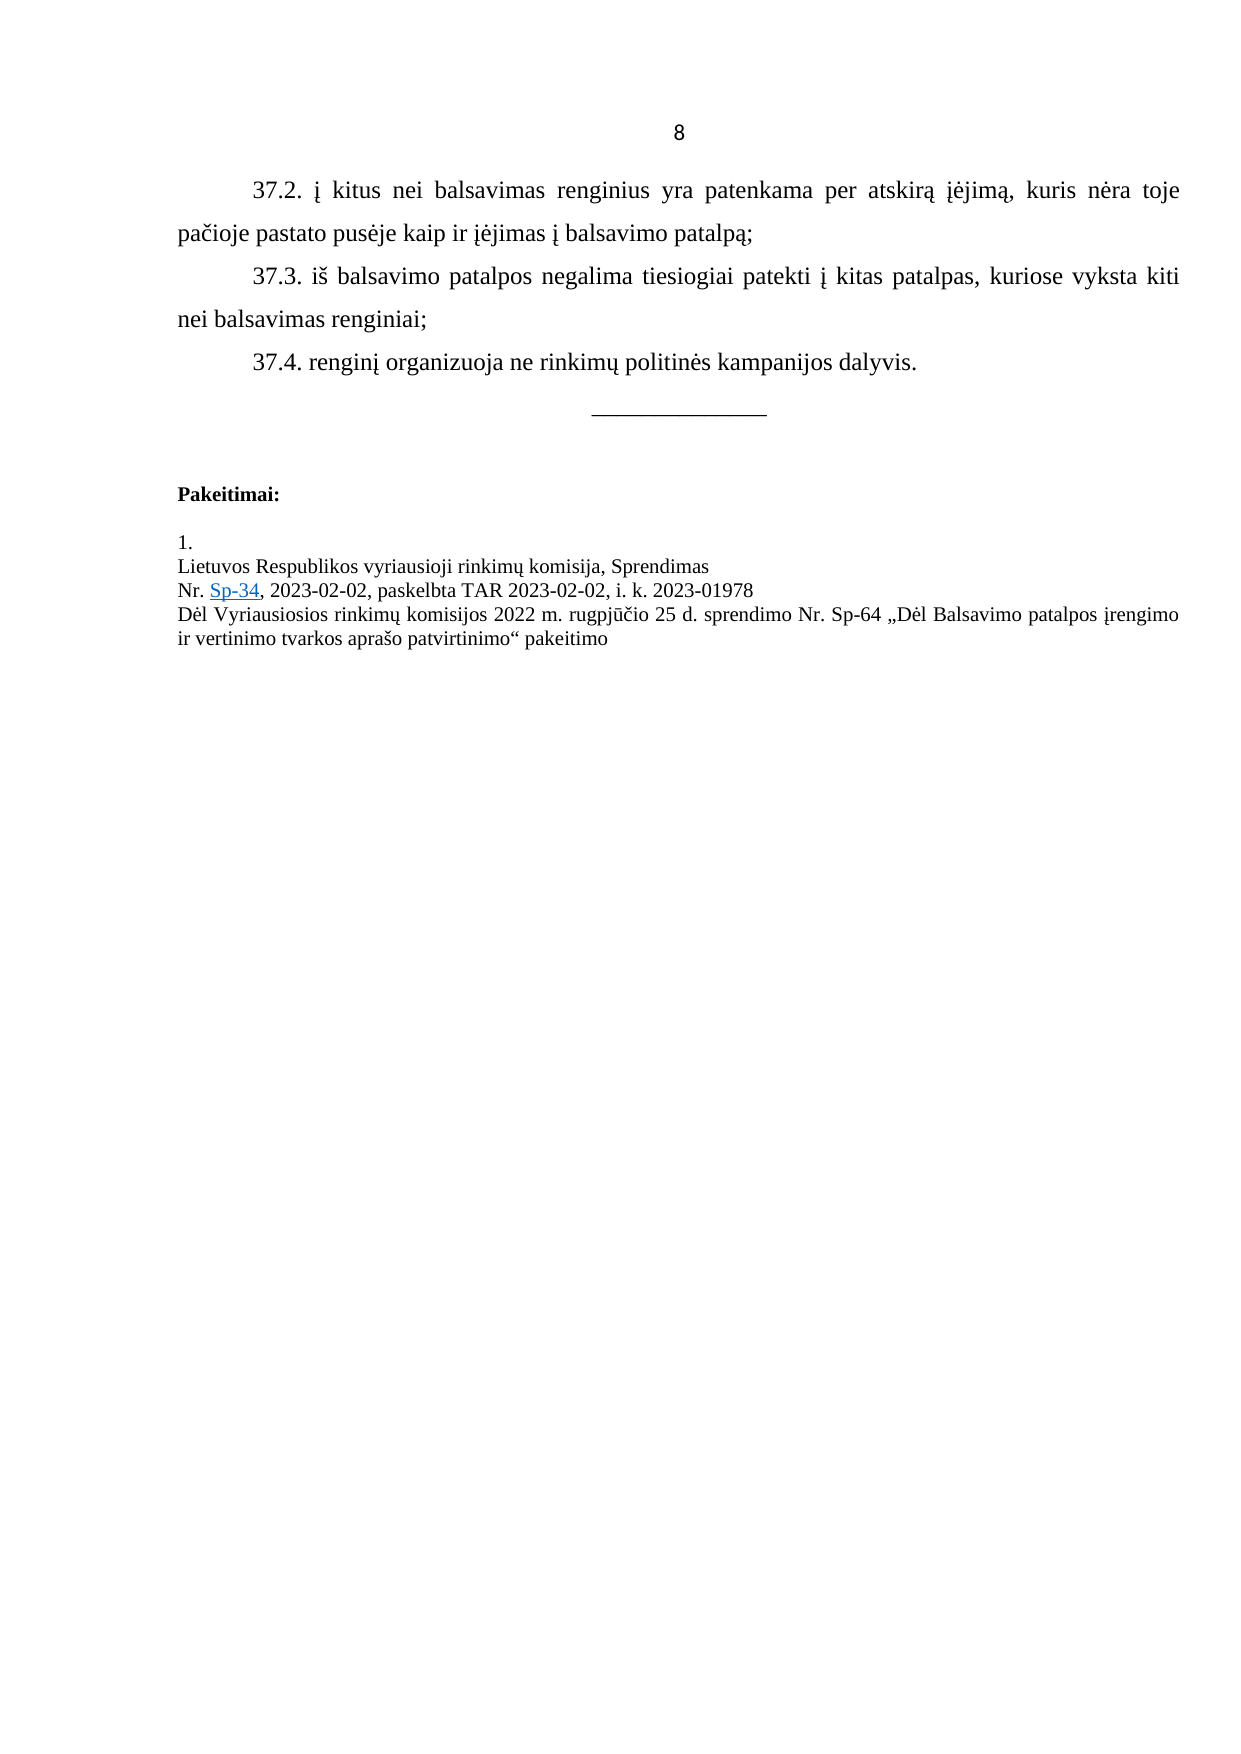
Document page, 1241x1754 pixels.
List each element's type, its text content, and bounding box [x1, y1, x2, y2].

text Lietuvos Respublikos vyriausioji rinkimų komisija, Sprendimas [177, 554, 1181, 578]
text Dėl Vyriausiosios rinkimų komisijos 2022 m. rugpjūčio 25 d. sprendimo Nr. Sp-64 „Dėl Balsavimo patalpos įrengimo ir vertinimo tvarkos aprašo patvirtinimo“ pakeitimo [177, 602, 1181, 650]
text ______________ [177, 391, 1181, 419]
text 37.3. iš balsavimo patalpos negalima tiesiogiai patekti į kitas patalpas, kuriose vyksta kiti nei balsavimas renginiai; [177, 261, 1181, 333]
text 1. [177, 530, 1181, 554]
text 37.2. į kitus nei balsavimas renginius yra patenkama per atskirą įėjimą, kuris nėra toje pačioje pastato pusėje kaip ir įėjimas į balsavimo patalpą; [177, 175, 1181, 247]
text Pakeitimai: [177, 482, 1181, 506]
text Nr. Sp-34, 2023-02-02, paskelbta TAR 2023-02-02, i. k. 2023-01978 [177, 578, 1181, 602]
text 37.4. renginį organizuoja ne rinkimų politinės kampanijos dalyvis. [177, 347, 1181, 376]
